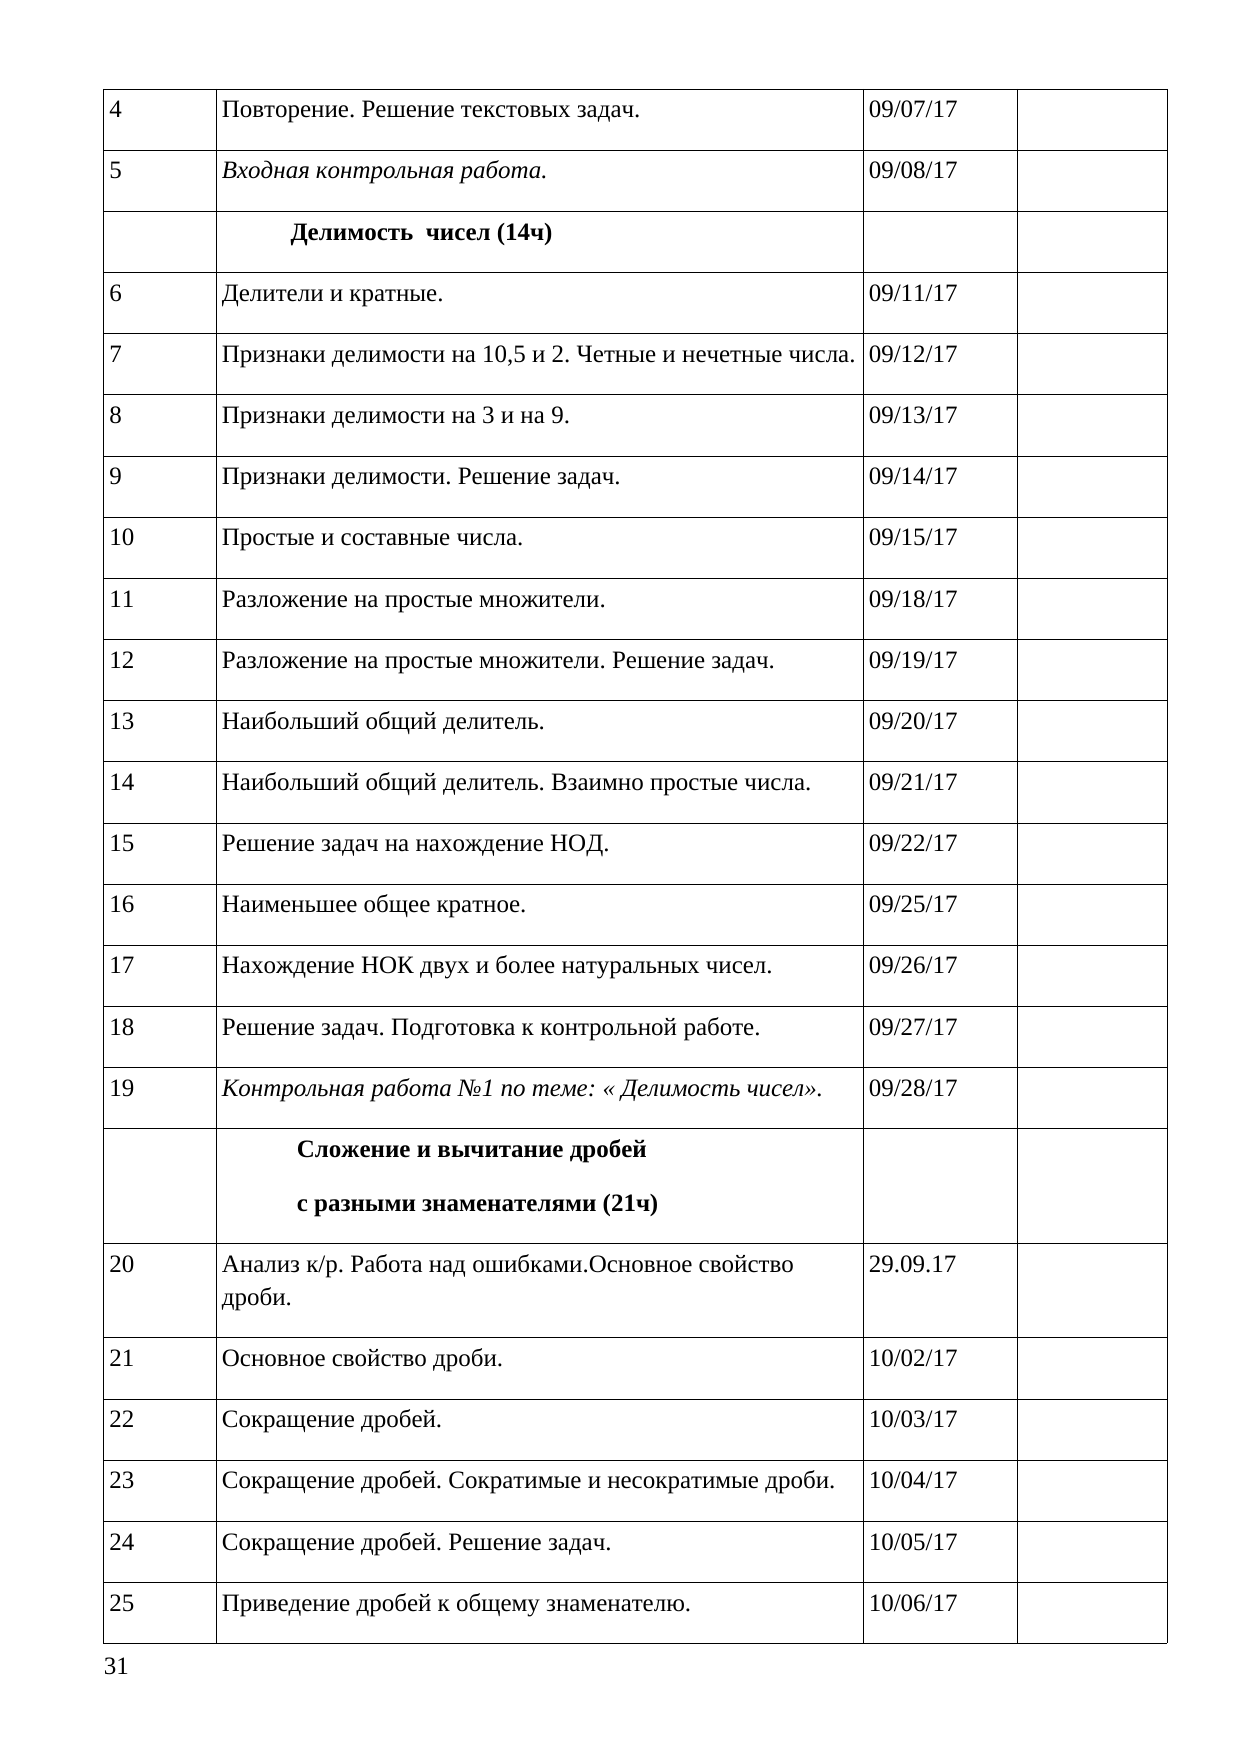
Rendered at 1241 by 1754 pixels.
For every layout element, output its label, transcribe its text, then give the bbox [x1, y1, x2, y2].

table_cell [1018, 212, 1167, 272]
table_cell Разложение на простые множители. Решение задач. [217, 640, 863, 700]
table_cell [1018, 1583, 1167, 1643]
table_cell 4 [104, 90, 216, 150]
table_cell 18 [104, 1007, 216, 1067]
table_cell Делимость чисел (14ч) [217, 212, 863, 272]
table_cell Входная контрольная работа. [217, 151, 863, 211]
table_cell 26.09.17 [864, 946, 1017, 1006]
table_cell 22 [104, 1400, 216, 1459]
table_cell 6 [104, 273, 216, 333]
table_cell 12 [104, 640, 216, 700]
table_cell Наибольший общий делитель. Взаимно простые числа. [217, 762, 863, 822]
table_cell 27.09.17 [864, 1007, 1017, 1067]
table_cell Контрольная работа №1 по теме: « Делимость чисел». [217, 1068, 863, 1128]
table_cell 22.09.17 [864, 824, 1017, 883]
table_cell [1018, 395, 1167, 456]
table_cell [1018, 885, 1167, 945]
table_cell 19.09.17 [864, 640, 1017, 700]
table_cell 06.10.17 [864, 1583, 1017, 1643]
table_cell 13.09.17 [864, 395, 1017, 456]
table_cell 14.09.17 [864, 457, 1017, 517]
table_cell Признаки делимости. Решение задач. [217, 457, 863, 517]
table_cell [1018, 1007, 1167, 1067]
table_cell Простые и составные числа. [217, 518, 863, 578]
table_cell 10 [104, 518, 216, 578]
table_cell 15.09.17 [864, 518, 1017, 578]
table_cell 24 [104, 1522, 216, 1582]
table_cell Сокращение дробей. Решение задач. [217, 1522, 863, 1582]
table_cell 12.09.17 [864, 334, 1017, 394]
table_cell 18.09.17 [864, 579, 1017, 639]
table_cell Наименьшее общее кратное. [217, 885, 863, 945]
table_cell [1018, 1338, 1167, 1398]
table_cell 25 [104, 1583, 216, 1643]
table_cell 20 [104, 1244, 216, 1337]
table_cell [104, 212, 216, 272]
table_cell 19 [104, 1068, 216, 1128]
table_cell 16 [104, 885, 216, 945]
table_cell Решение задач. Подготовка к контрольной работе. [217, 1007, 863, 1067]
table_cell Разложение на простые множители. [217, 579, 863, 639]
table_cell [1018, 151, 1167, 211]
table_cell 14 [104, 762, 216, 822]
table_cell [1018, 457, 1167, 517]
table_cell Сложение и вычитание дробей с разными знаменателями (21ч) [217, 1129, 863, 1243]
table_cell 5 [104, 151, 216, 211]
table_cell [1018, 640, 1167, 700]
table_cell [1018, 1461, 1167, 1521]
table_cell [1018, 90, 1167, 150]
table_cell Анализ к/р. Работа над ошибками.Основное свойство дроби. [217, 1244, 863, 1337]
table_cell Приведение дробей к общему знаменателю. [217, 1583, 863, 1643]
table_cell Признаки делимости на 3 и на 9. [217, 395, 863, 456]
table_cell 13 [104, 701, 216, 761]
table_cell [1018, 518, 1167, 578]
table_cell 11.09.17 [864, 273, 1017, 333]
table_cell [1018, 1244, 1167, 1337]
table_cell 03.10.17 [864, 1400, 1017, 1459]
table_cell [1018, 1068, 1167, 1128]
table_cell Основное свойство дроби. [217, 1338, 863, 1398]
table_cell 04.10.17 [864, 1461, 1017, 1521]
table_cell [864, 1129, 1017, 1243]
table_cell Повторение. Решение текстовых задач. [217, 90, 863, 150]
table_cell Сокращение дробей. Сократимые и несократимые дроби. [217, 1461, 863, 1521]
table_cell [1018, 334, 1167, 394]
table_cell [864, 212, 1017, 272]
table_cell Решение задач на нахождение НОД. [217, 824, 863, 883]
table_cell 17 [104, 946, 216, 1006]
table_cell 08.09.17 [864, 151, 1017, 211]
table_cell 15 [104, 824, 216, 883]
table_cell Признаки делимости на 10,5 и 2. Четные и нечетные числа. [217, 334, 863, 394]
table_cell [1018, 273, 1167, 333]
table_cell 07.09.17 [864, 90, 1017, 150]
table_cell 25.09.17 [864, 885, 1017, 945]
table_cell 02.10.17 [864, 1338, 1017, 1398]
table_cell 21 [104, 1338, 216, 1398]
table_cell 29.09.17 [864, 1244, 1017, 1337]
table_cell 9 [104, 457, 216, 517]
table_cell Нахождение НОК двух и более натуральных чисел. [217, 946, 863, 1006]
table_cell 21.09.17 [864, 762, 1017, 822]
table_cell [1018, 579, 1167, 639]
table_cell Наибольший общий делитель. [217, 701, 863, 761]
table_cell 11 [104, 579, 216, 639]
table_cell [1018, 1522, 1167, 1582]
table_cell [1018, 946, 1167, 1006]
table_cell [1018, 701, 1167, 761]
table_cell [1018, 762, 1167, 822]
table_cell [1018, 1129, 1167, 1243]
table_cell 05.10.17 [864, 1522, 1017, 1582]
table_cell 20.09.17 [864, 701, 1017, 761]
table_cell [1018, 824, 1167, 883]
table_cell 8 [104, 395, 216, 456]
table_cell 7 [104, 334, 216, 394]
table_cell 28.09.17 [864, 1068, 1017, 1128]
table_cell Делители и кратные. [217, 273, 863, 333]
table_cell 23 [104, 1461, 216, 1521]
table_cell Сокращение дробей. [217, 1400, 863, 1459]
table_cell [104, 1129, 216, 1243]
table_cell [1018, 1400, 1167, 1459]
